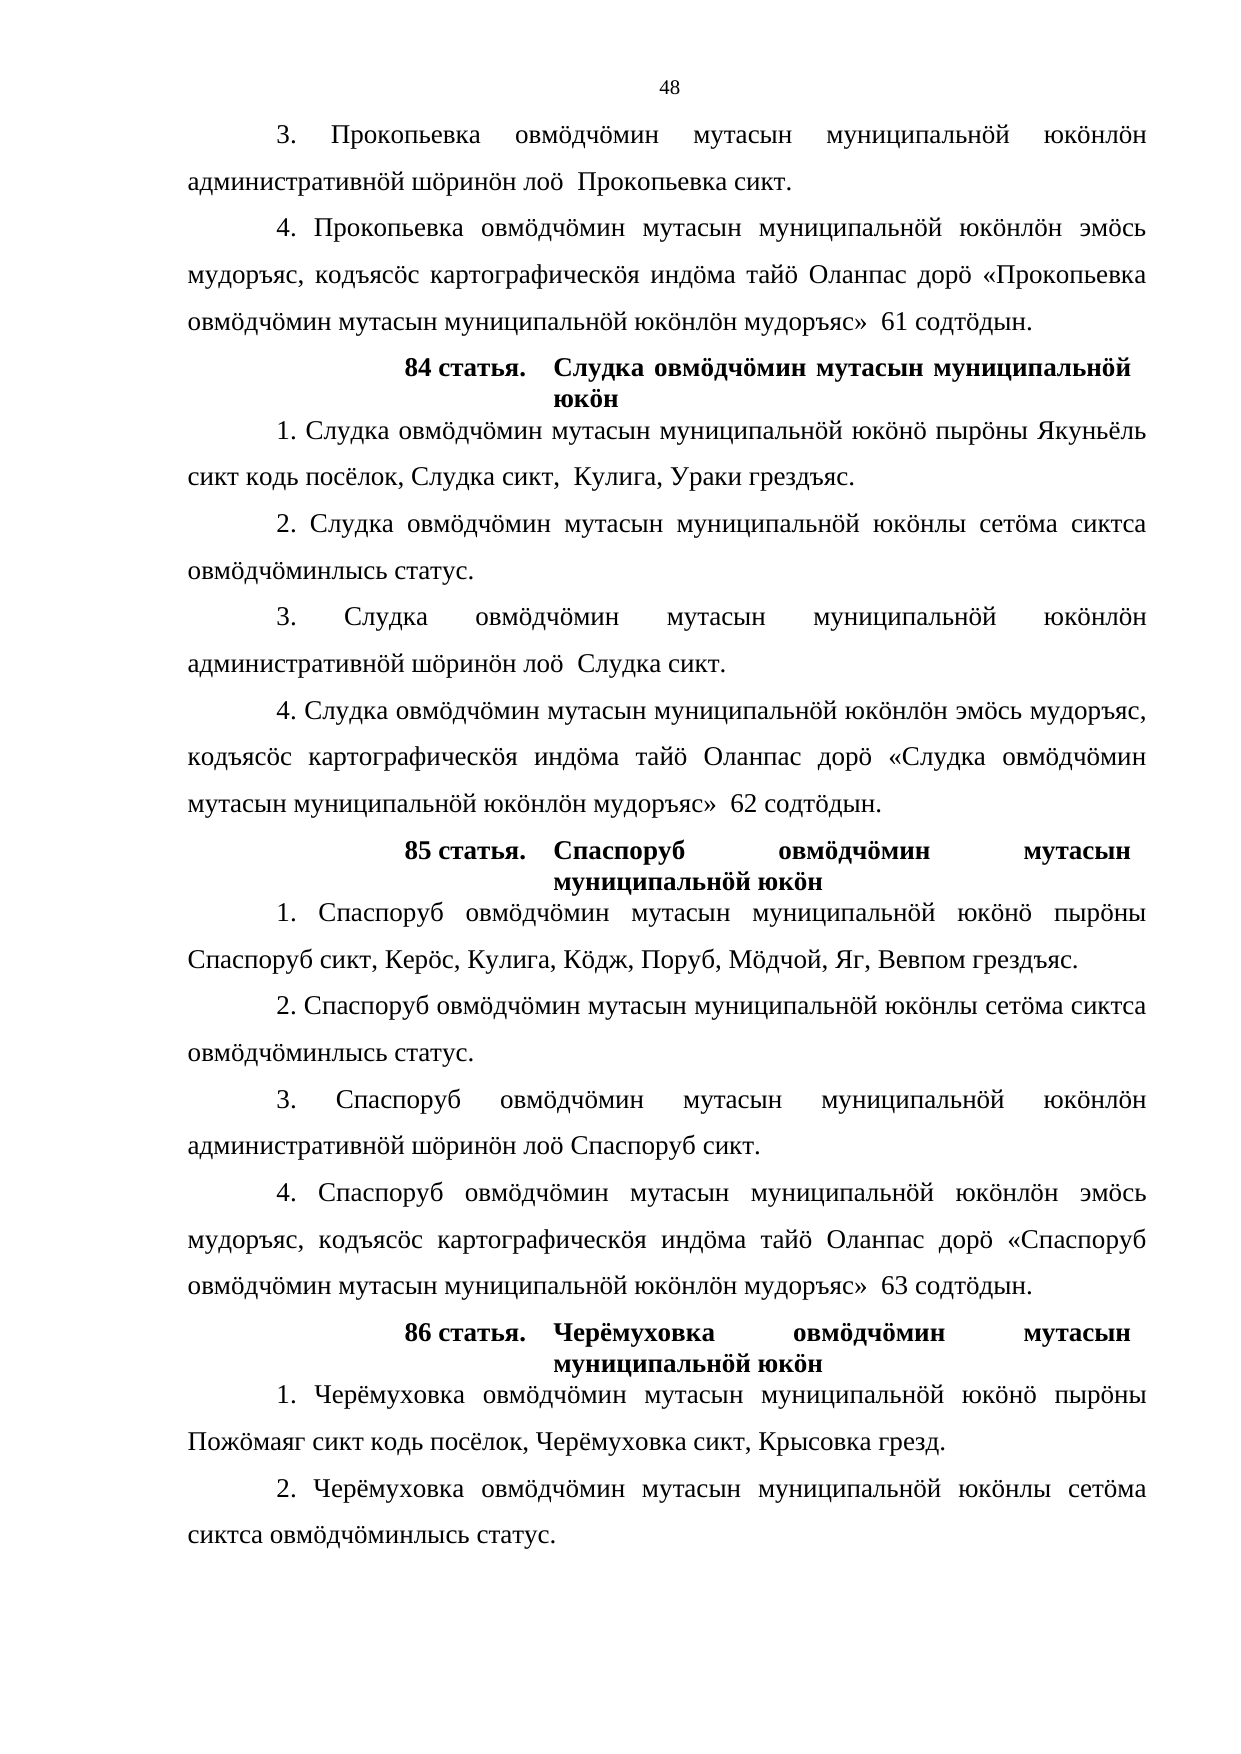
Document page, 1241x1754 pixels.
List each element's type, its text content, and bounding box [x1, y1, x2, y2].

text 3. Прокопьевка овмöдчöмин мутасын муниципальнöй юкöнлöн административнöй шöринöн лоö Прокопьевка сикт. [187, 118, 1147, 196]
text 2. Черёмуховка овмöдчöмин мутасын муниципальнöй юкöнлы сетöма сиктса овмöдчöминлысь статус. [187, 1472, 1147, 1549]
table_header Слудка овмöдчöмин мутасын муниципальнöй юкöн [542, 351, 1147, 414]
text 4. Прокопьевка овмöдчöмин мутасын муниципальнöй юкöнлöн эмöсь мудоръяс, кодъясöс картографическöя индöма тайö Оланпас дорö «Прокопьевка овмöдчöмин мутасын муниципальнöй юкöнлöн мудоръяс» 61 содтöдын. [187, 211, 1147, 336]
text 3. Слудка овмöдчöмин мутасын муниципальнöй юкöнлöн административнöй шöринöн лоö Слудка сикт. [187, 600, 1147, 678]
text 1. Слудка овмöдчöмин мутасын муниципальнöй юкöнö пырöны Якуньёль сикт кодь посёлок, Слудка сикт, Кулига, Ураки грездъяс. [187, 414, 1147, 492]
text 1. Черёмуховка овмöдчöмин мутасын муниципальнöй юкöнö пырöны Пожöмаяг сикт кодь посёлок, Черёмуховка сикт, Крысовка грезд. [187, 1378, 1147, 1456]
text 4. Слудка овмöдчöмин мутасын муниципальнöй юкöнлöн эмöсь мудоръяс, кодъясöс картографическöя индöма тайö Оланпас дорö «Слудка овмöдчöмин мутасын муниципальнöй юкöнлöн мудоръяс» 62 содтöдын. [187, 694, 1147, 818]
table_header 86 статья. [202, 1316, 542, 1378]
text 2. Спаспоруб овмöдчöмин мутасын муниципальнöй юкöнлы сетöма сиктса овмöдчöминлысь статус. [187, 989, 1147, 1067]
text 1. Спаспоруб овмöдчöмин мутасын муниципальнöй юкöнö пырöны Спаспоруб сикт, Керöс, Кулига, Кöдж, Поруб, Мöдчой, Яг, Вевпом грездъяс. [187, 896, 1147, 974]
text 3. Спаспоруб овмöдчöмин мутасын муниципальнöй юкöнлöн административнöй шöринöн лоö Спаспоруб сикт. [187, 1083, 1147, 1161]
text 4. Спаспоруб овмöдчöмин мутасын муниципальнöй юкöнлöн эмöсь мудоръяс, кодъясöс картографическöя индöма тайö Оланпас дорö «Спаспоруб овмöдчöмин мутасын муниципальнöй юкöнлöн мудоръяс» 63 содтöдын. [187, 1176, 1147, 1301]
text 2. Слудка овмöдчöмин мутасын муниципальнöй юкöнлы сетöма сиктса овмöдчöминлысь статус. [187, 507, 1147, 585]
table_header Спаспоруб овмöдчöмин мутасын муниципальнöй юкöн [542, 834, 1147, 896]
table_header 84 статья. [202, 351, 542, 414]
table_header 85 статья. [202, 834, 542, 896]
table_header Черёмуховка овмöдчöмин мутасын муниципальнöй юкöн [542, 1316, 1147, 1378]
